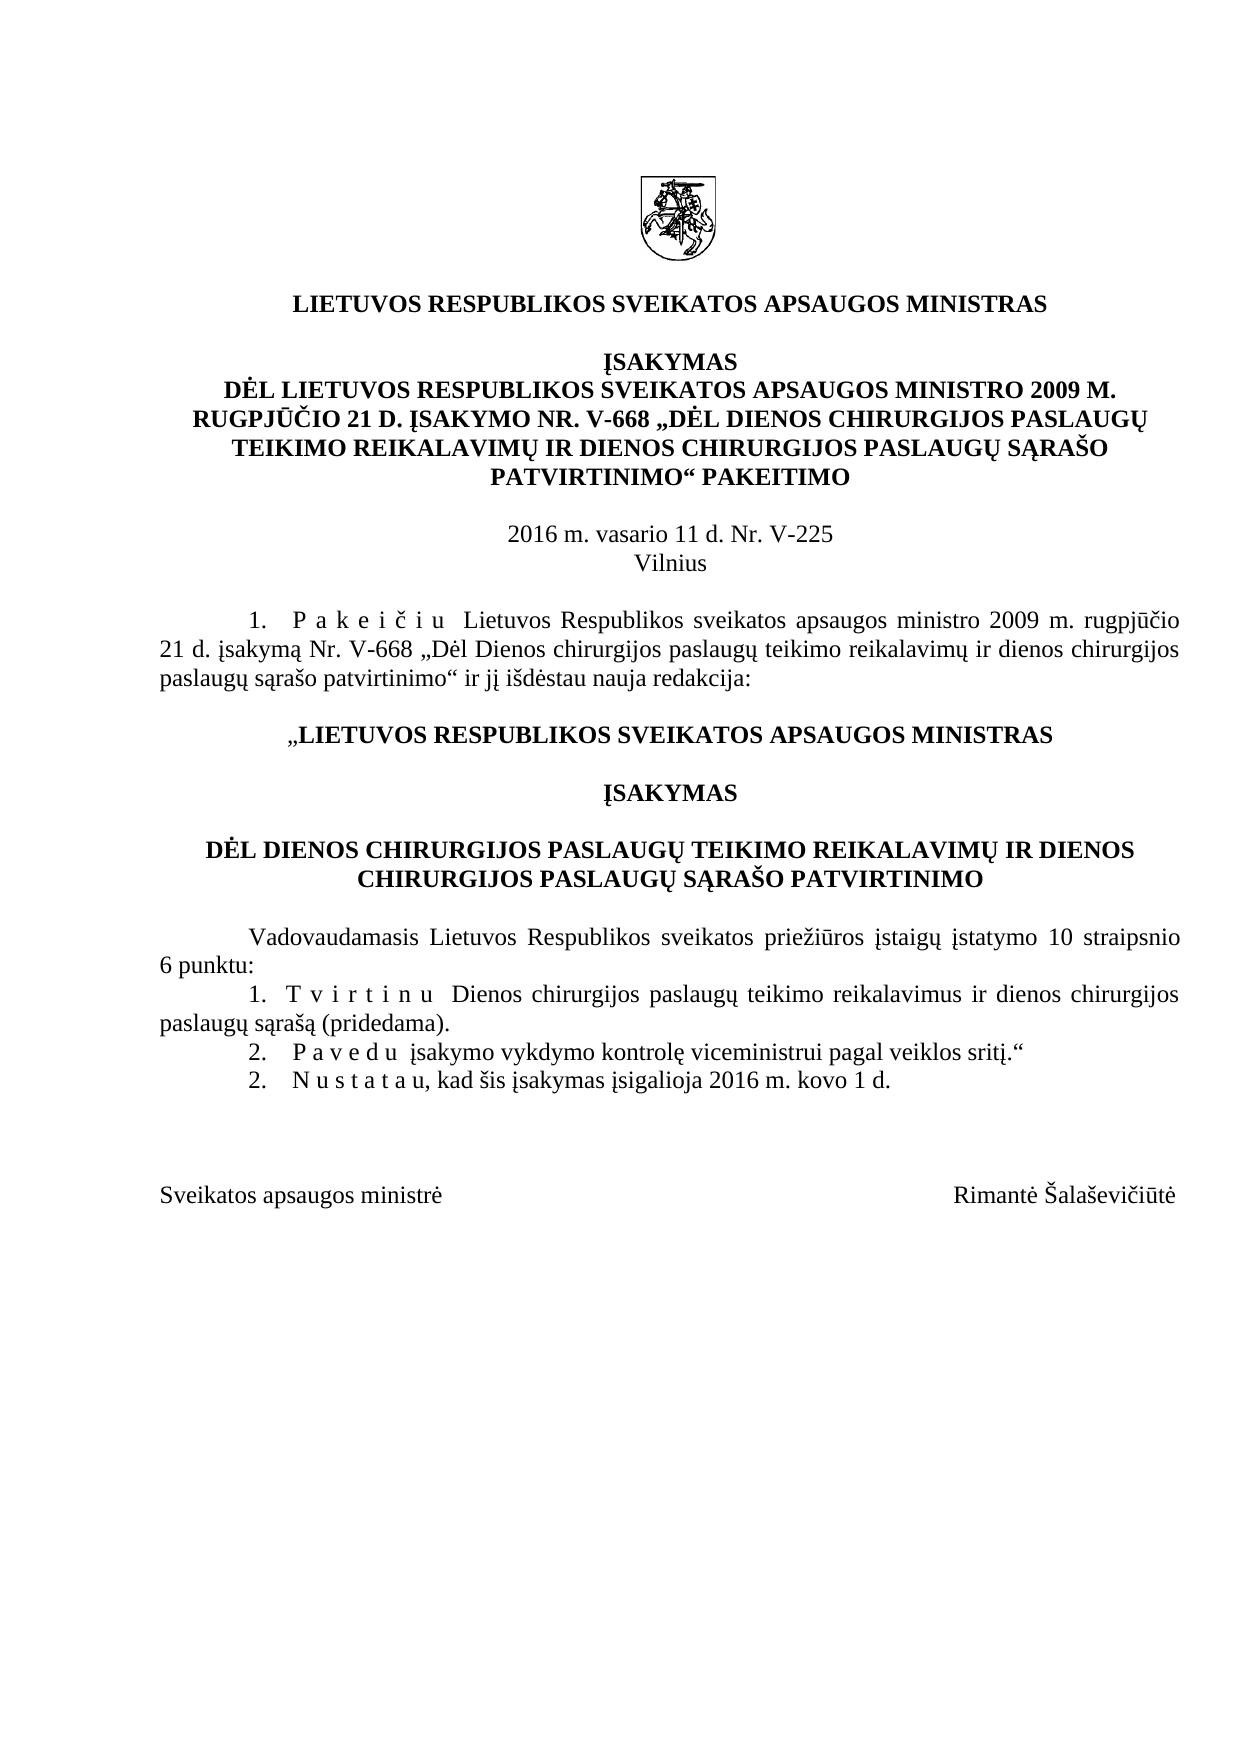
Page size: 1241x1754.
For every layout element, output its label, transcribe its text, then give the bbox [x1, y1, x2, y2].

text Vilnius [159, 548, 1181, 577]
text Vadovaudamasis Lietuvos Respublikos sveikatos priežiūros įstaigų įstatymo 10 straipsnio 6 punktu: [159, 922, 1181, 979]
text DĖL DIENOS CHIRURGIJOS PASLAUGŲ TEIKIMO REIKALAVIMŲ IR DIENOS CHIRURGIJOS PASLAUGŲ SĄRAŠO PATVIRTINIMO [159, 836, 1181, 893]
text LIETUVOS RESPUBLIKOS SVEIKATOS APSAUGOS MINISTRAS [159, 289, 1181, 318]
text Sveikatos apsaugos ministrė Rimantė Šalaševičiūtė [159, 1181, 1181, 1209]
text ĮSAKYMAS [159, 778, 1181, 807]
text 2016 m. vasario 11 d. Nr. V-225 [159, 519, 1181, 548]
text DĖL LIETUVOS RESPUBLIKOS SVEIKATOS APSAUGOS MINISTRO 2009 M. RUGPJŪČIO 21 D. ĮSAKYMO NR. V-668 „DĖL DIENOS CHIRURGIJOS PASLAUGŲ TEIKIMO REIKALAVIMŲ IR DIENOS CHIRURGIJOS PASLAUGŲ SĄRAŠO PATVIRTINIMO“ PAKEITIMO [159, 376, 1181, 491]
text 1. T v i r t i n u Dienos chirurgijos paslaugų teikimo reikalavimus ir dienos chirurgijos paslaugų sąrašą (pridedama). [159, 979, 1181, 1037]
text ĮSAKYMAS [159, 347, 1181, 376]
text 2. N u s t a t a u, kad šis įsakymas įsigalioja 2016 m. kovo 1 d. [248, 1066, 1181, 1094]
text 1. P a k e i č i u Lietuvos Respublikos sveikatos apsaugos ministro 2009 m. rugpjūčio 21 d. įsakymą Nr. V-668 „Dėl Dienos chirurgijos paslaugų teikimo reikalavimų ir dienos chirurgijos paslaugų sąrašo patvirtinimo“ ir jį išdėstau nauja redakcija: [159, 606, 1181, 692]
text 2. P a v e d u įsakymo vykdymo kontrolę viceministrui pagal veiklos sritį.“ [159, 1037, 1181, 1066]
text „LIETUVOS RESPUBLIKOS SVEIKATOS APSAUGOS MINISTRAS [159, 721, 1181, 749]
